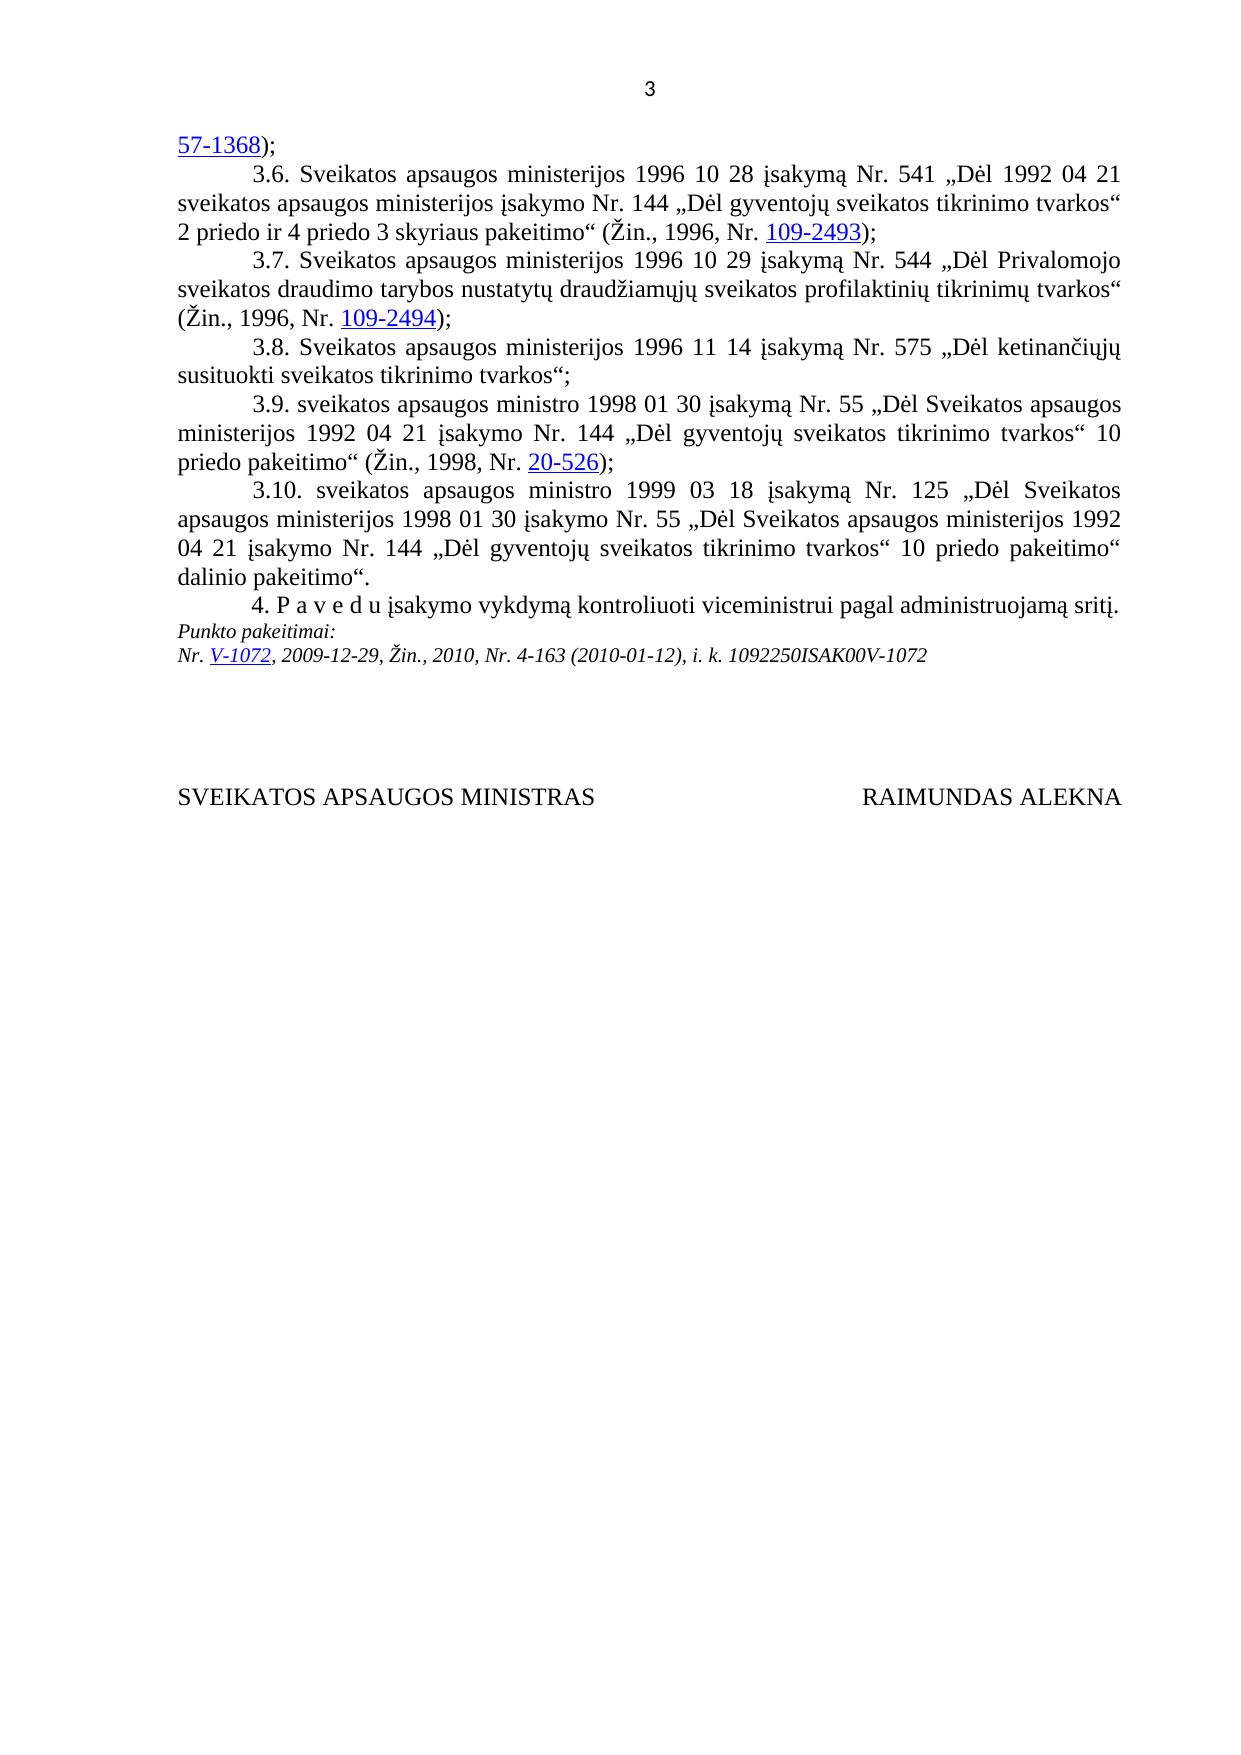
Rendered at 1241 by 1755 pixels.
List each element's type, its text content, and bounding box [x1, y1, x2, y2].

text Nr. V-1072, 2009-12-29, Žin., 2010, Nr. 4-163 (2010-01-12), i. k. 1092250ISAK00V-1072 [177, 643, 1122, 667]
text 3.8. Sveikatos apsaugos ministerijos 1996 11 14 įsakymą Nr. 575 „Dėl ketinančiųjų susituokti sveikatos tikrinimo tvarkos“; [177, 332, 1122, 389]
text Punkto pakeitimai: [177, 619, 1122, 643]
text 3.9. sveikatos apsaugos ministro 1998 01 30 įsakymą Nr. 55 „Dėl Sveikatos apsaugos ministerijos 1992 04 21 įsakymo Nr. 144 „Dėl gyventojų sveikatos tikrinimo tvarkos“ 10 priedo pakeitimo“ (Žin., 1998, Nr. 20-526); [177, 389, 1122, 476]
text 4. P a v e d u įsakymo vykdymą kontroliuoti viceministrui pagal administruojamą sritį. [177, 591, 1122, 619]
text 3.10. sveikatos apsaugos ministro 1999 03 18 įsakymą Nr. 125 „Dėl Sveikatos apsaugos ministerijos 1998 01 30 įsakymo Nr. 55 „Dėl Sveikatos apsaugos ministerijos 1992 04 21 įsakymo Nr. 144 „Dėl gyventojų sveikatos tikrinimo tvarkos“ 10 priedo pakeitimo“ dalinio pakeitimo“. [177, 476, 1122, 591]
text 3.6. Sveikatos apsaugos ministerijos 1996 10 28 įsakymą Nr. 541 „Dėl 1992 04 21 sveikatos apsaugos ministerijos įsakymo Nr. 144 „Dėl gyventojų sveikatos tikrinimo tvarkos“ 2 priedo ir 4 priedo 3 skyriaus pakeitimo“ (Žin., 1996, Nr. 109-2493); [177, 159, 1122, 246]
text 3.7. Sveikatos apsaugos ministerijos 1996 10 29 įsakymą Nr. 544 „Dėl Privalomojo sveikatos draudimo tarybos nustatytų draudžiamųjų sveikatos profilaktinių tikrinimų tvarkos“ (Žin., 1996, Nr. 109-2494); [177, 246, 1122, 332]
text 57-1368); [177, 131, 1122, 159]
text SVEIKATOS APSAUGOS MINISTRAS RAIMUNDAS ALEKNA [177, 782, 1122, 811]
